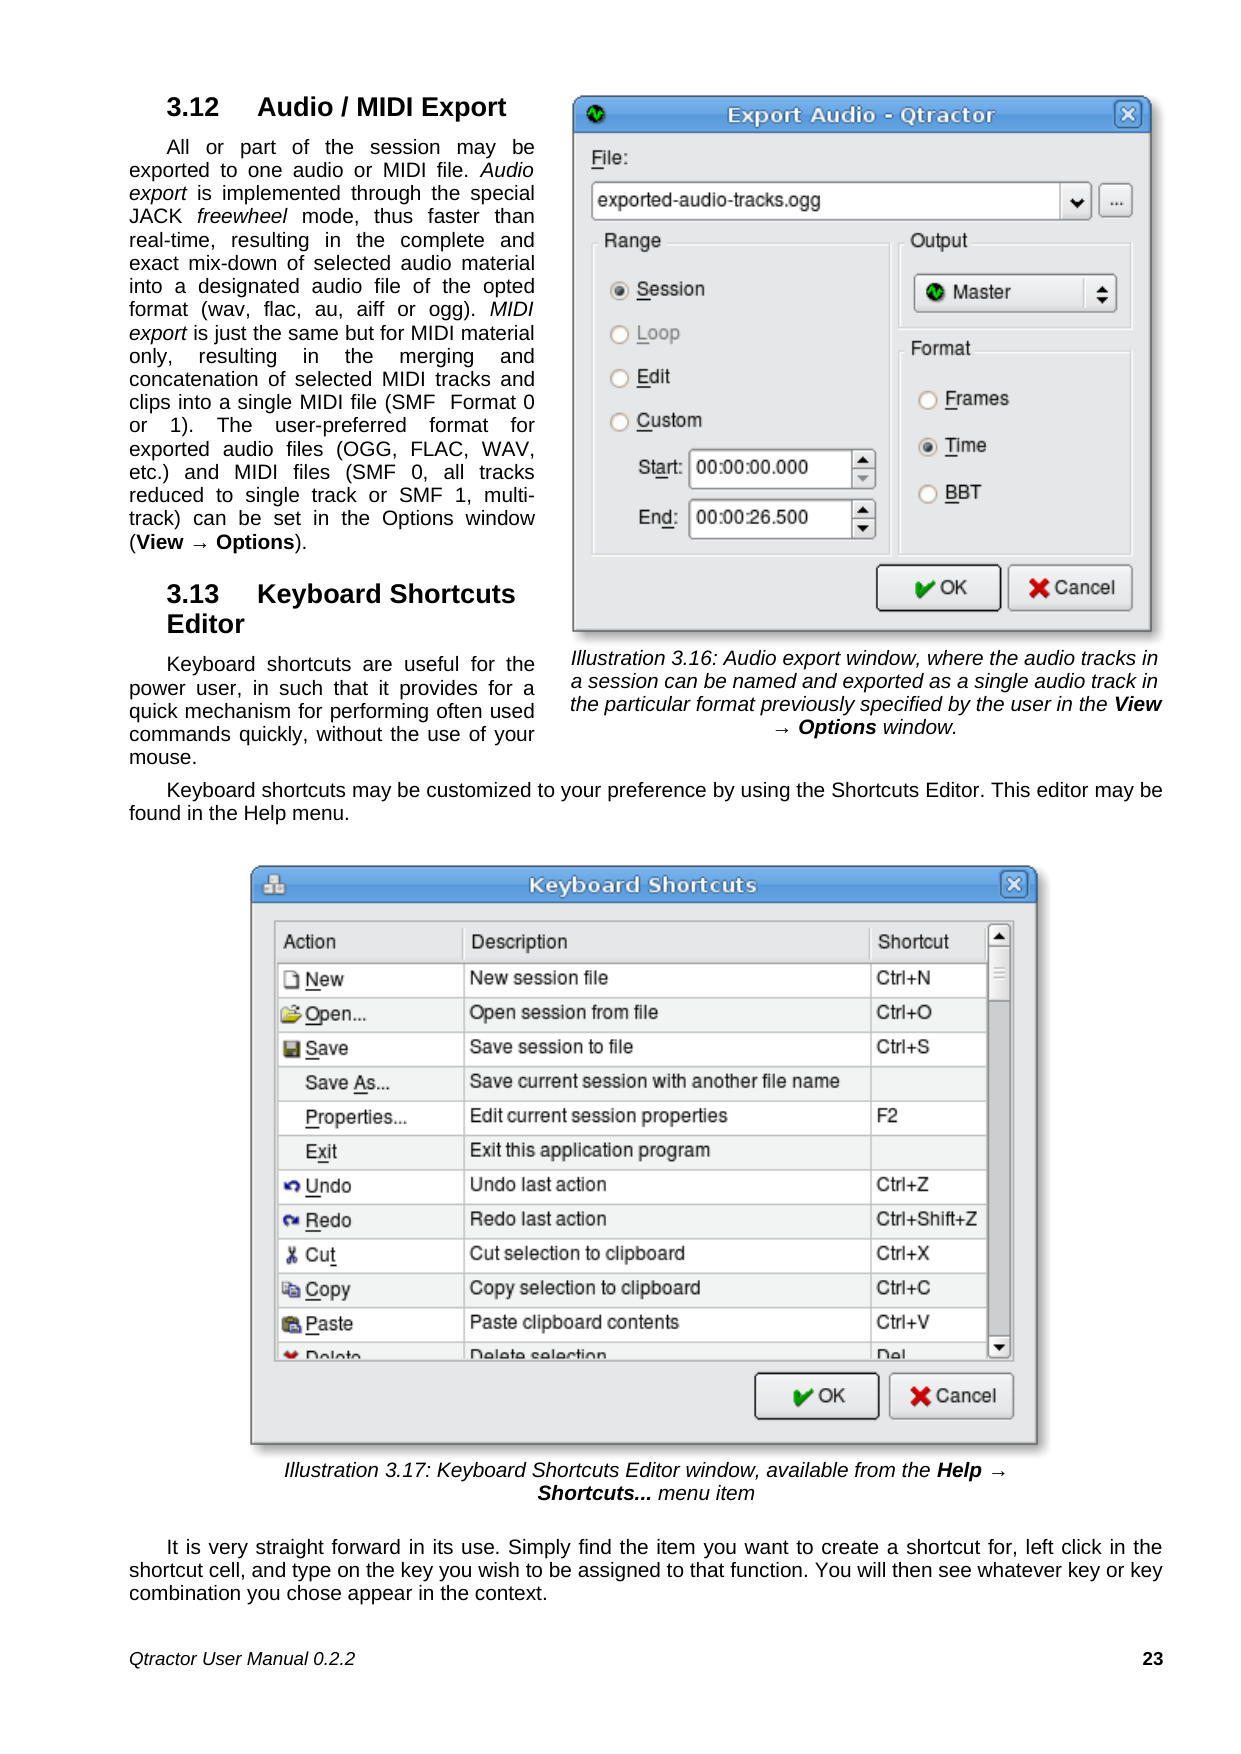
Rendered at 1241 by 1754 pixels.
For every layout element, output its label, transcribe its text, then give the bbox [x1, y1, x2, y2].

text Keyboard shortcuts may be customized to your preference by using the Shortcuts Editor. This editor may be found in the Help menu. [129, 778, 1166, 824]
subtitle [566, 76, 1166, 88]
subtitle Audio / MIDI Export [129, 91, 565, 122]
text It is very straight forward in its use. Simply find the item you want to create a shortcut for, left click in the shortcut cell, and type on the key you wish to be assigned to that function. You will then see whatever key or key combination you chose appear in the context. [129, 833, 1166, 1605]
picture [243, 858, 1052, 1459]
subtitle Keyboard Shortcuts Editor [129, 579, 565, 639]
picture [565, 88, 1166, 646]
text All or part of the session may be exported to one audio or MIDI file. Audio export is implemented through the special JACK freewheel mode, thus faster than real-time, resulting in the complete and exact mix-down of selected audio material into a designated audio file of the opted format (wav, flac, au, aiff or ogg). MIDI export is just the same but for MIDI material only, resulting in the merging and concatenation of selected MIDI tracks and clips into a single MIDI file (SMF Format 0 or 1). The user-preferred format for exported audio files (OGG, FLAC, WAV, etc.) and MIDI files (SMF 0, all tracks reduced to single track or SMF 1, multi-track) can be set in the Options window (View → Options). [129, 135, 565, 553]
text [243, 846, 1051, 858]
text Keyboard shortcuts are useful for the power user, in such that it provides for a quick mechanism for performing often used commands quickly, without the use of your mouse. [129, 653, 1166, 769]
text Illustration 3.16: Audio export window, where the audio tracks in a session can be named and exported as a single audio track in the particular format previously specified by the user in the View → Options window. [566, 646, 1166, 739]
text Illustration 3.17: Keyboard Shortcuts Editor window, available from the Help → Shortcuts... menu item [243, 1459, 1051, 1505]
